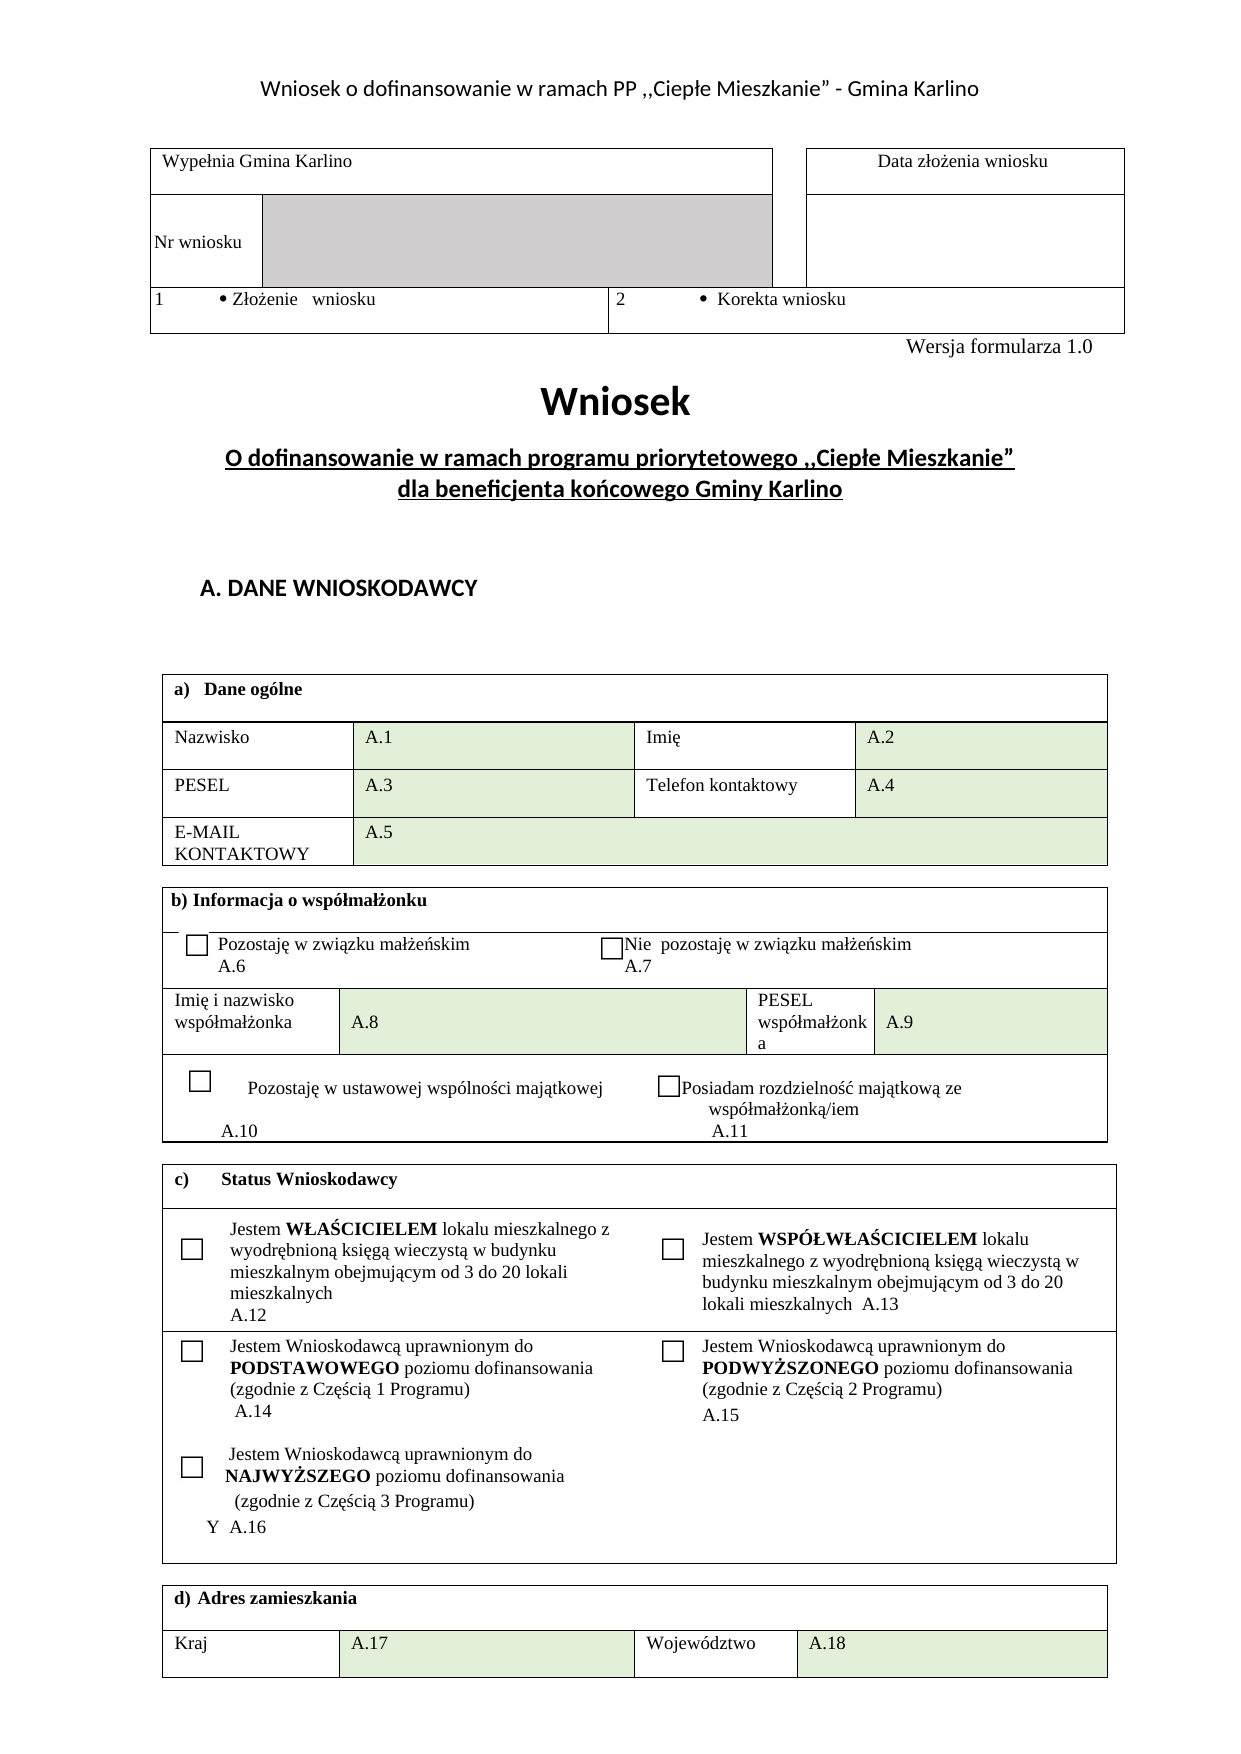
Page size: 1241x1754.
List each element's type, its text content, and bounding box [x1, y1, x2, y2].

table_cell [1015, 241, 1124, 287]
table_cell 2  Korekta wniosku [609, 288, 1124, 333]
table_cell A.5 [354, 818, 1107, 864]
table_cell A.4 [856, 770, 1107, 817]
table_cell Jestem WŁAŚCICIELEM lokalu mieszkalnego z wyodrębnioną księgą wieczystą w budynku mieszkalnym obejmującym od 3 do 20 lokali mieszkalnych A.12 [221, 1209, 652, 1331]
table_header [354, 675, 635, 721]
table_header [699, 1165, 1116, 1208]
text Wniosek [148, 375, 1093, 426]
table_cell [1125, 194, 1143, 241]
table_cell [1015, 195, 1124, 241]
table_header c) [163, 1165, 221, 1208]
table_cell A.1 [354, 723, 634, 769]
table_header [635, 1586, 798, 1630]
table_cell 1  Złożenie wniosku [151, 288, 608, 333]
table_cell [263, 195, 772, 287]
table_cell A.3 [354, 770, 634, 817]
table_cell Jestem WSPÓŁWŁAŚCICIELEM lokalu mieszkalnego z wyodrębnioną księgą wieczystą w budynku mieszkalnym obejmującym od 3 do 20 lokali mieszkalnych A.13 [699, 1209, 1116, 1331]
table_cell A.8 [340, 989, 746, 1054]
table_cell [652, 1332, 699, 1563]
table_header d) Adres zamieszkania [163, 1586, 635, 1630]
table_cell PESEL [163, 770, 353, 817]
table_cell Województwo [635, 1631, 797, 1677]
table_cell A.18 [798, 1631, 1107, 1677]
table_cell Pozostaję w związku małżeńskim Nie pozostaję w związku małżeńskim A.6 A.7 [163, 933, 1107, 988]
table_cell Jestem Wnioskodawcą uprawnionym do PODWYŻSZONEGO poziomu dofinansowania (zgodnie z Częścią 2 Programu) A.15 [699, 1332, 1116, 1563]
table_cell A.17 [340, 1631, 634, 1677]
table_cell Imię i nazwisko współmałżonka [163, 989, 339, 1054]
table_header Data złożenia wniosku [807, 149, 1124, 194]
text A. DANE WNIOSKODAWCY [200, 572, 1093, 603]
table_header [773, 148, 806, 287]
table_cell Pozostaję w ustawowej wspólności majątkowej Posiadam rozdzielność majątkową ze współmałżonką/iem A.10 A.11 [163, 1055, 1107, 1141]
table_header [635, 675, 856, 721]
table_cell [652, 1209, 699, 1331]
table_header [798, 1586, 1107, 1630]
table_header b) Informacja o współmałżonku [163, 888, 1107, 932]
table_header [1125, 148, 1143, 194]
table_header Wypełnia Gmina Karlino [151, 149, 772, 194]
table_cell Nr wniosku [151, 195, 262, 287]
table_cell [807, 195, 1015, 287]
table_cell [163, 1332, 221, 1563]
table_header [652, 1165, 699, 1208]
table_cell [1125, 241, 1143, 287]
text O dofinansowanie w ramach programu priorytetowego ,,Ciepłe Mieszkanie” dla beneficjenta końcowego Gminy Karlino [148, 442, 1093, 503]
table_header a) Dane ogólne [163, 675, 354, 721]
table_cell Imię [635, 723, 855, 769]
table_cell Kraj [163, 1631, 339, 1677]
table_cell E-MAIL KONTAKTOWY [163, 818, 353, 864]
table_header [856, 675, 1107, 721]
table_cell Jestem Wnioskodawcą uprawnionym do PODSTAWOWEGO poziomu dofinansowania (zgodnie z Częścią 1 Programu) A.14 Jestem Wnioskodawcą uprawnionym do NAJWYŻSZEGO poziomu dofinansowania (zgodnie z Częścią 3 Programu) Y A.16 [221, 1332, 652, 1563]
table_header Status Wnioskodawcy [221, 1165, 652, 1208]
table_cell PESEL współmałżonka [747, 989, 874, 1054]
text Wersja formularza 1.0 [148, 334, 1093, 358]
table_cell [1125, 287, 1143, 333]
table_cell Nazwisko [163, 723, 353, 769]
table_cell [163, 1209, 221, 1331]
table_cell A.9 [875, 989, 1107, 1054]
table_cell A.2 [856, 723, 1107, 769]
table_cell Telefon kontaktowy [635, 770, 855, 817]
